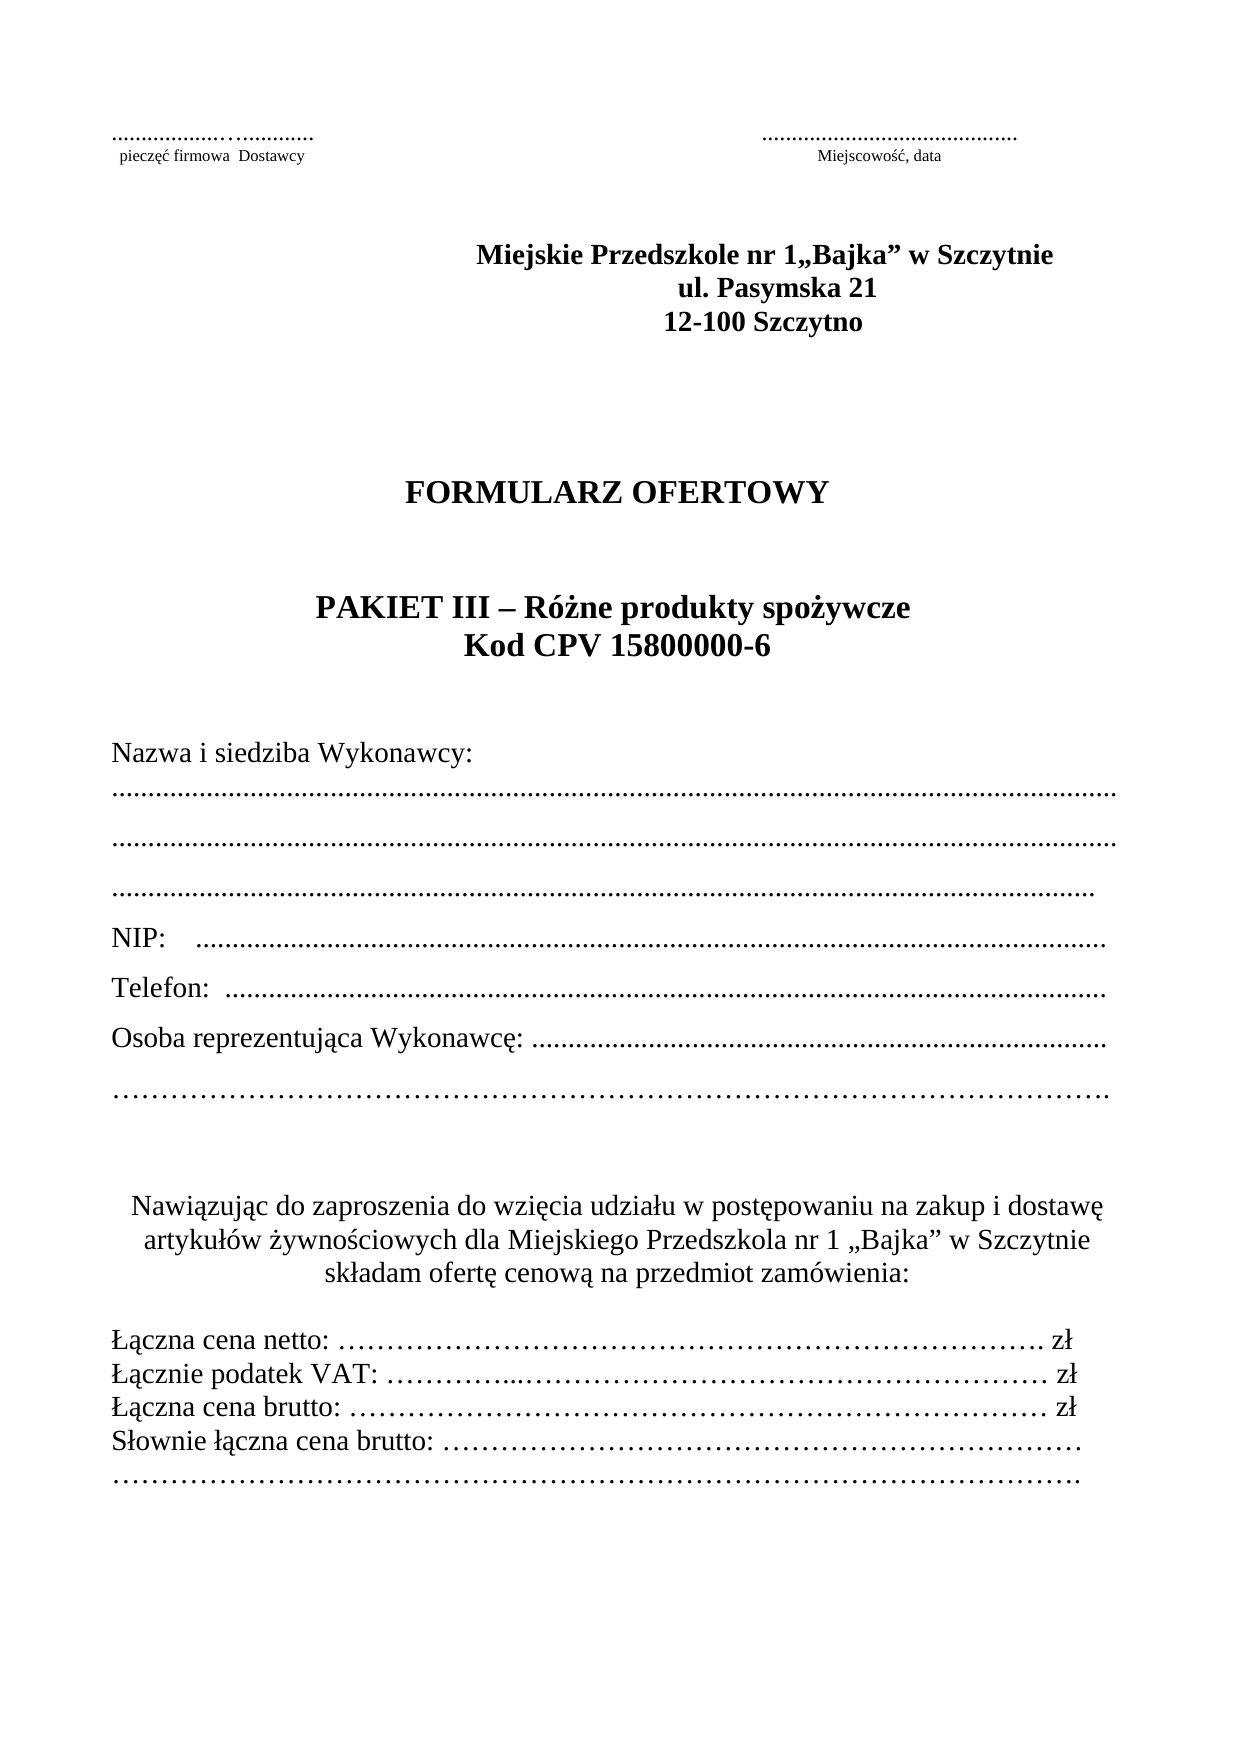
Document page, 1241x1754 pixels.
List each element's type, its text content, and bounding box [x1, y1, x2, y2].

text Słownie łączna cena brutto: ………………………………………………………… ………………………………………………………………………………………. [111, 1423, 1123, 1490]
text ..................…............ ........................................... [111, 118, 1123, 146]
text Nawiązując do zaproszenia do wzięcia udziału w postępowaniu na zakup i dostawę artykułów żywnościowych dla Miejskiego Przedszkola nr 1 „Bajka” w Szczytnie składam ofertę cenową na przedmiot zamówienia: [111, 1188, 1123, 1289]
text Osoba reprezentująca Wykonawcę: ............................................................................... …………………………………………………………………………………………. [111, 1021, 1123, 1104]
text Nazwa i siedziba Wykonawcy: [111, 735, 1123, 769]
text Łączna cena netto: ………………………………………………………………. zł [111, 1322, 1123, 1356]
text Kod CPV 15800000-6 [111, 625, 1123, 663]
text PAKIET III – Różne produkty spożywcze [111, 587, 1123, 625]
text ul. Pasymska 21 [111, 271, 1123, 304]
text 12-100 Szczytno [111, 304, 1123, 338]
text pieczęć firmowa Dostawcy Miejscowość, data [111, 146, 1123, 165]
text Miejskie Przedszkole nr 1„Bajka” w Szczytnie [111, 237, 1123, 271]
text Telefon: ......................................................................................................................... [111, 970, 1123, 1004]
text ........................................................................................................................................................................................................................................................................................................................................................................................................................... [111, 769, 1123, 903]
text Łączna cena brutto: ……………………………………………………………… zł [111, 1389, 1123, 1423]
text Łącznie podatek VAT: …………...……………………………………………… zł [111, 1356, 1123, 1389]
text FORMULARZ OFERTOWY [111, 472, 1123, 510]
text NIP: ............................................................................................................................. [111, 920, 1123, 953]
